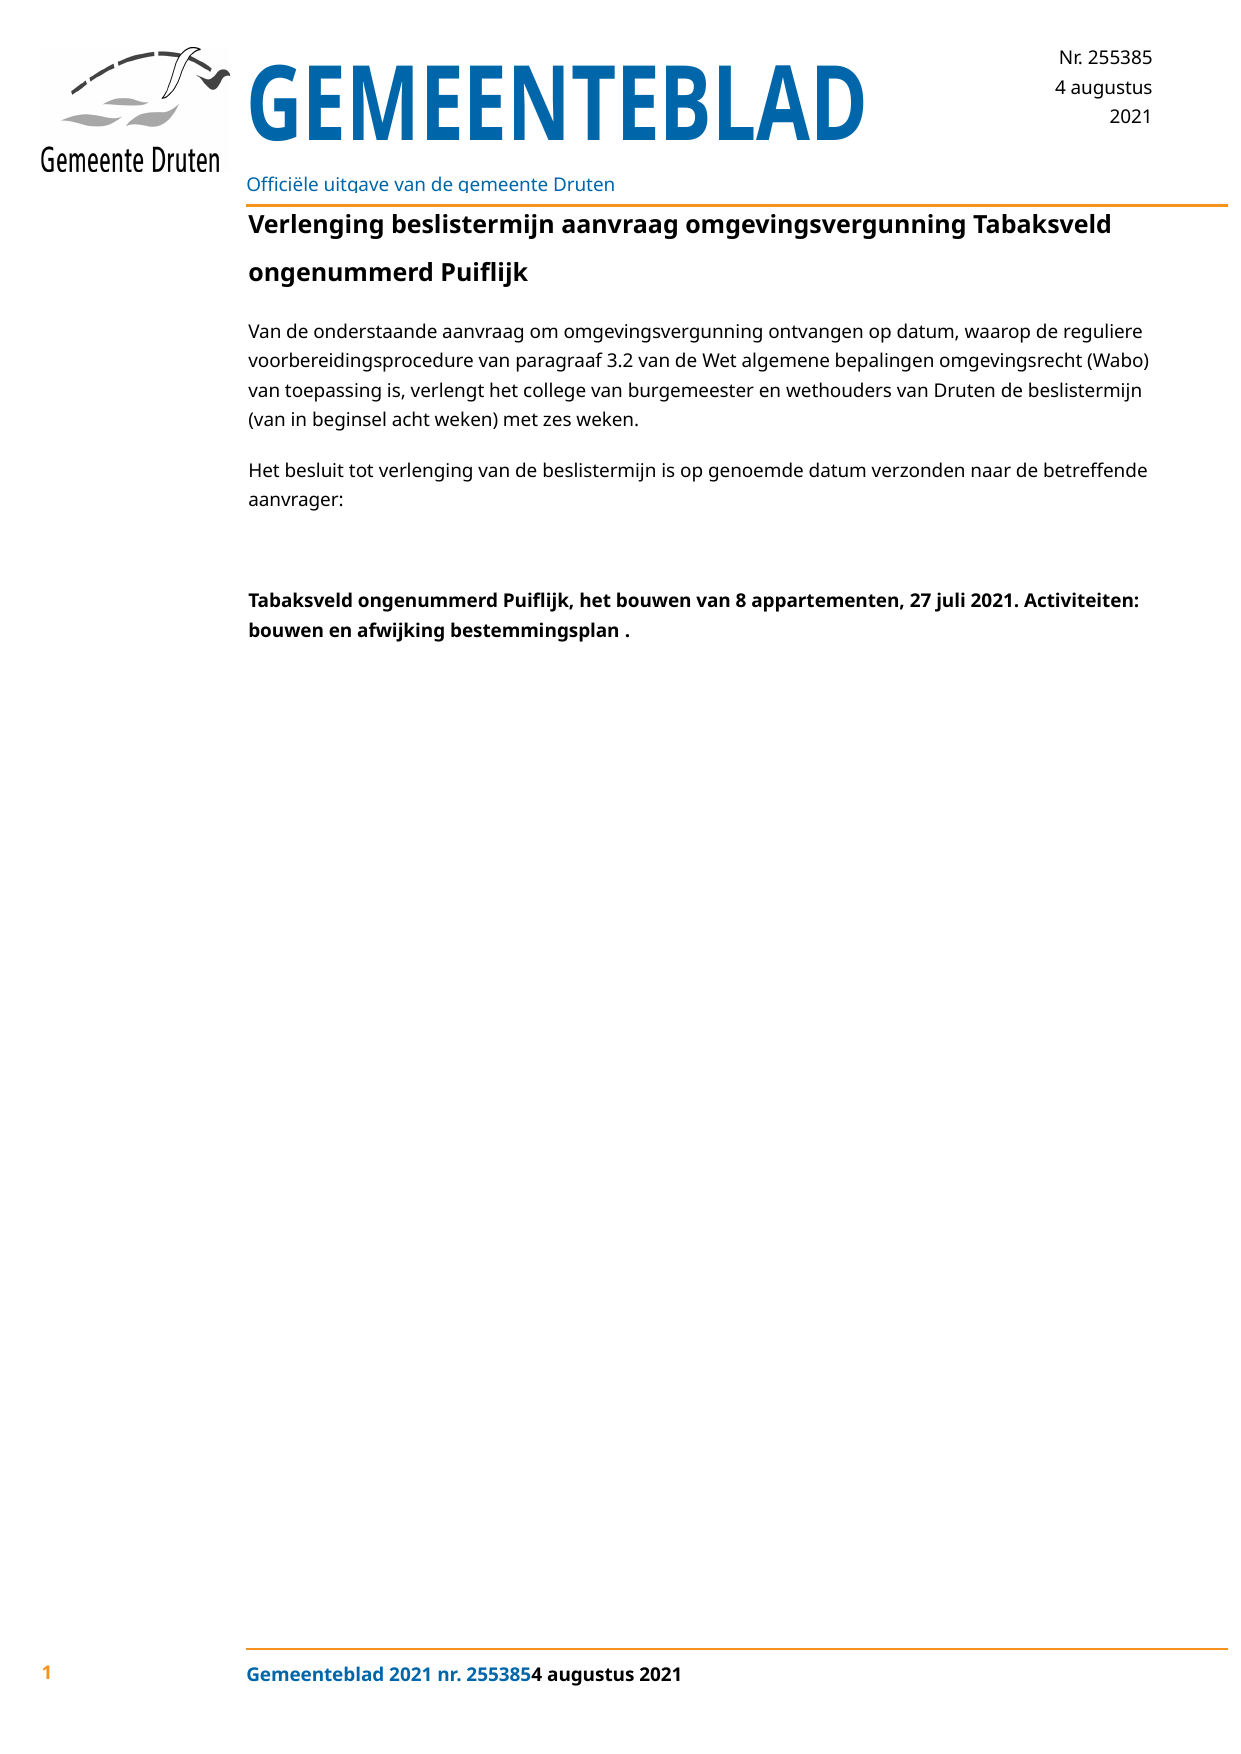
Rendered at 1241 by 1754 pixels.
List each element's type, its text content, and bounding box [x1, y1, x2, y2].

text Het besluit tot verlenging van de beslistermijn is op genoemde datum verzonden naar de betreffende aanvrager: [248, 457, 1152, 512]
text Verlenging beslistermijn aanvraag omgevingsvergunning Tabaksveld ongenummerd Puiflijk [248, 207, 1152, 288]
text Tabaksveld ongenummerd Puiflijk, het bouwen van 8 appartementen, 27 juli 2021. Activiteiten: bouwen en afwijking bestemmingsplan . [248, 587, 1152, 643]
text Van de onderstaande aanvraag om omgevingsvergunning ontvangen op datum, waarop de reguliere voorbereidingsprocedure van paragraaf 3.2 van de Wet algemene bepalingen omgevingsrecht (Wabo) van toepassing is, verlengt het college van burgemeester en wethouders van Druten de beslistermijn (van in beginsel acht weken) met zes weken. [248, 318, 1152, 432]
picture [41, 47, 231, 172]
